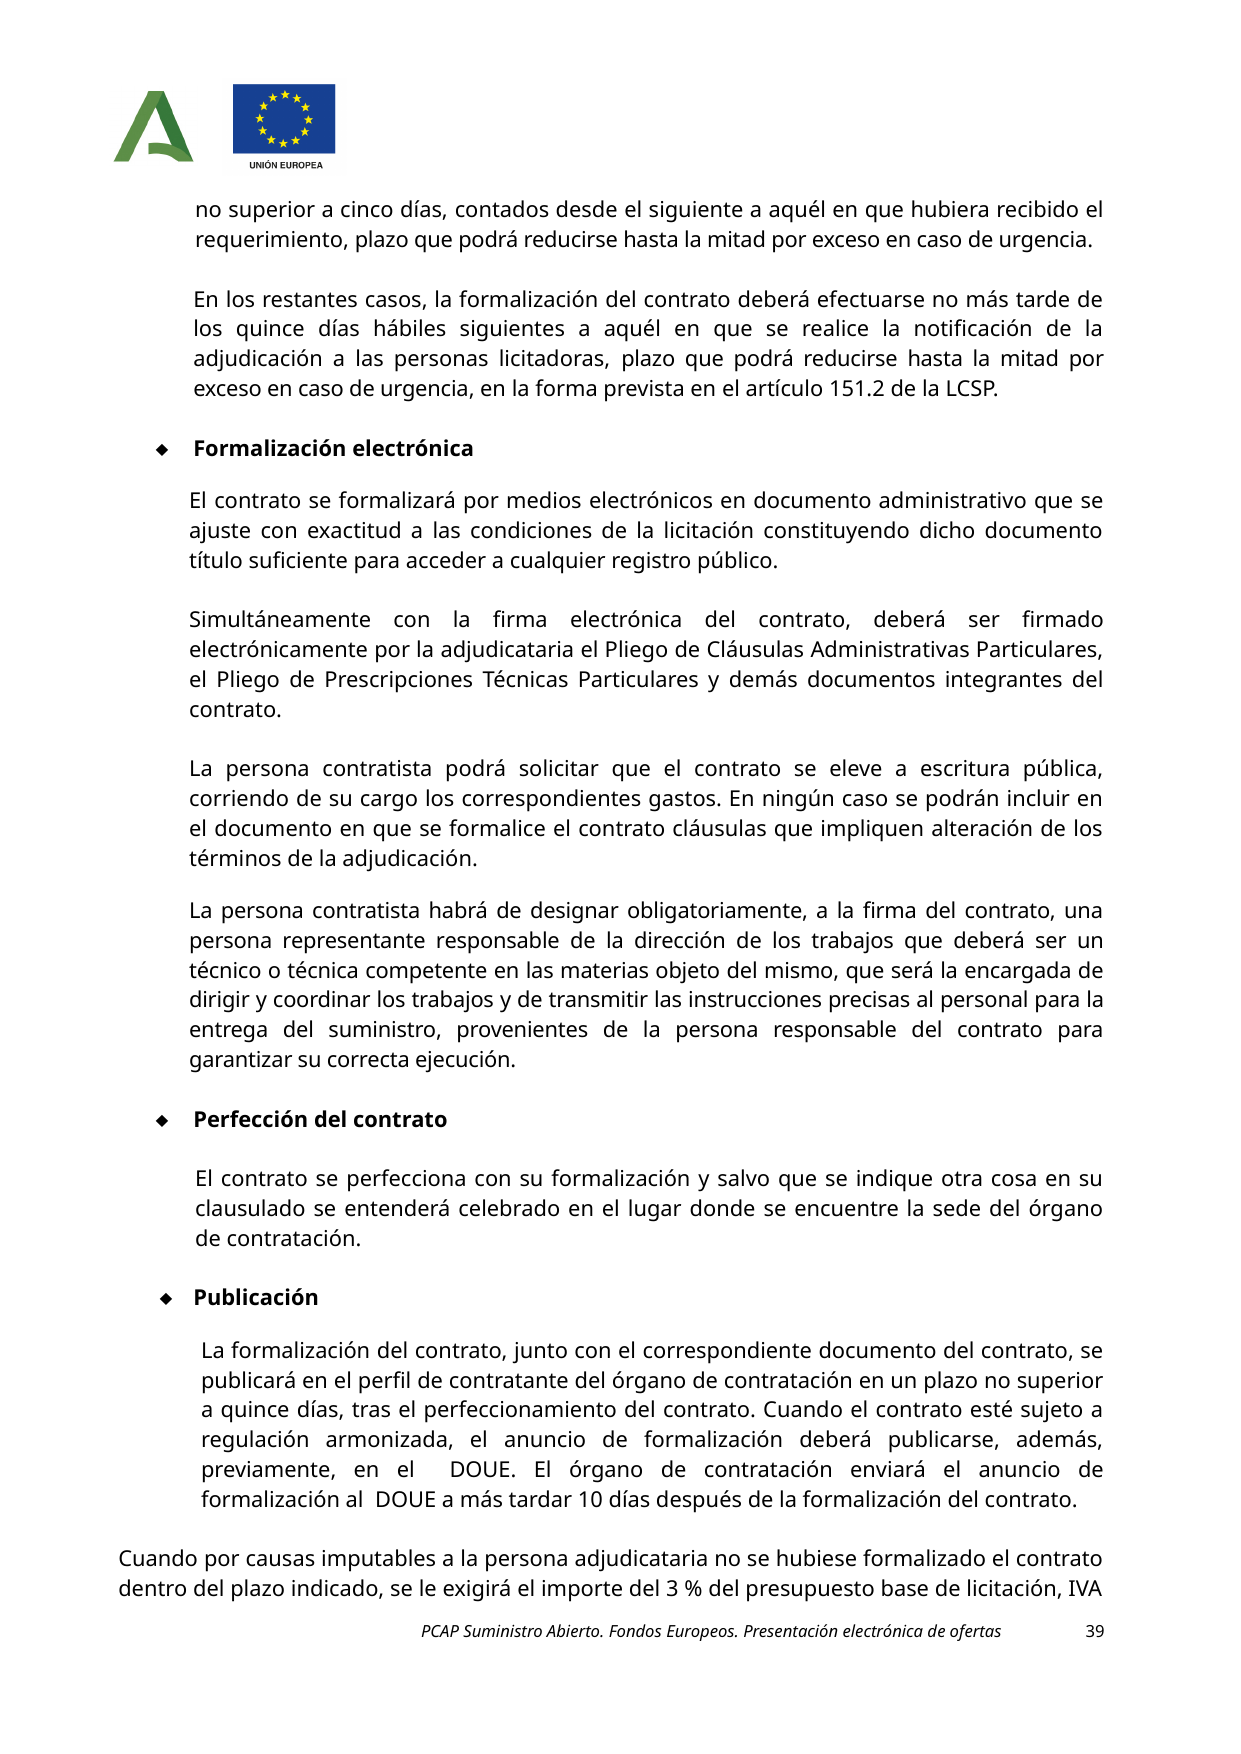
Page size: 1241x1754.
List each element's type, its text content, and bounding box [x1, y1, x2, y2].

text El contrato se perfecciona con su formalización y salvo que se indique otra cosa en su clausulado se entenderá celebrado en el lugar donde se encuentre la sede del órgano de contratación. [195, 1163, 1104, 1253]
list Perfección del contrato [156, 1104, 1104, 1133]
text Simultáneamente con la firma electrónica del contrato, deberá ser firmado electrónicamente por la adjudicataria el Pliego de Cláusulas Administrativas Particulares, el Pliego de Prescripciones Técnicas Particulares y demás documentos integrantes del contrato. [189, 604, 1104, 723]
text La persona contratista habrá de designar obligatoriamente, a la firma del contrato, una persona representante responsable de la dirección de los trabajos que deberá ser un técnico o técnica competente en las materias objeto del mismo, que será la encargada de dirigir y coordinar los trabajos y de transmitir las instrucciones precisas al personal para la entrega del suministro, provenientes de la persona responsable del contrato para garantizar su correcta ejecución. [189, 895, 1104, 1074]
text Cuando por causas imputables a la persona adjudicataria no se hubiese formalizado el contrato dentro del plazo indicado, se le exigirá el importe del 3 % del presupuesto base de licitación, IVA [118, 1543, 1104, 1603]
list Formalización electrónica [156, 433, 1104, 462]
text El contrato se formalizará por medios electrónicos en documento administrativo que se ajuste con exactitud a las condiciones de la licitación constituyendo dicho documento título suficiente para acceder a cualquier registro público. [189, 485, 1104, 574]
list no superior a cinco días, contados desde el siguiente a aquél en que hubiera recibido el requerimiento, plazo que podrá reducirse hasta la mitad por exceso en caso de urgencia. [195, 194, 1104, 254]
list En los restantes casos, la formalización del contrato deberá efectuarse no más tarde de los quince días hábiles siguientes a aquél en que se realice la notificación de la adjudicación a las personas licitadoras, plazo que podrá reducirse hasta la mitad por exceso en caso de urgencia, en la forma prevista en el artículo 151.2 de la LCSP. [156, 284, 1104, 403]
list Publicación [159, 1282, 1104, 1312]
picture [221, 78, 347, 176]
text La persona contratista podrá solicitar que el contrato se eleve a escritura pública, corriendo de su cargo los correspondientes gastos. En ningún caso se podrán incluir en el documento en que se formalice el contrato cláusulas que impliquen alteración de los términos de la adjudicación. [189, 753, 1104, 872]
picture [109, 86, 198, 166]
text La formalización del contrato, junto con el correspondiente documento del contrato, se publicará en el perfil de contratante del órgano de contratación en un plazo no superior a quince días, tras el perfeccionamiento del contrato. Cuando el contrato esté sujeto a regulación armonizada, el anuncio de formalización deberá publicarse, además, previamente, en el DOUE. El órgano de contratación enviará el anuncio de formalización al DOUE a más tardar 10 días después de la formalización del contrato. [201, 1335, 1104, 1514]
